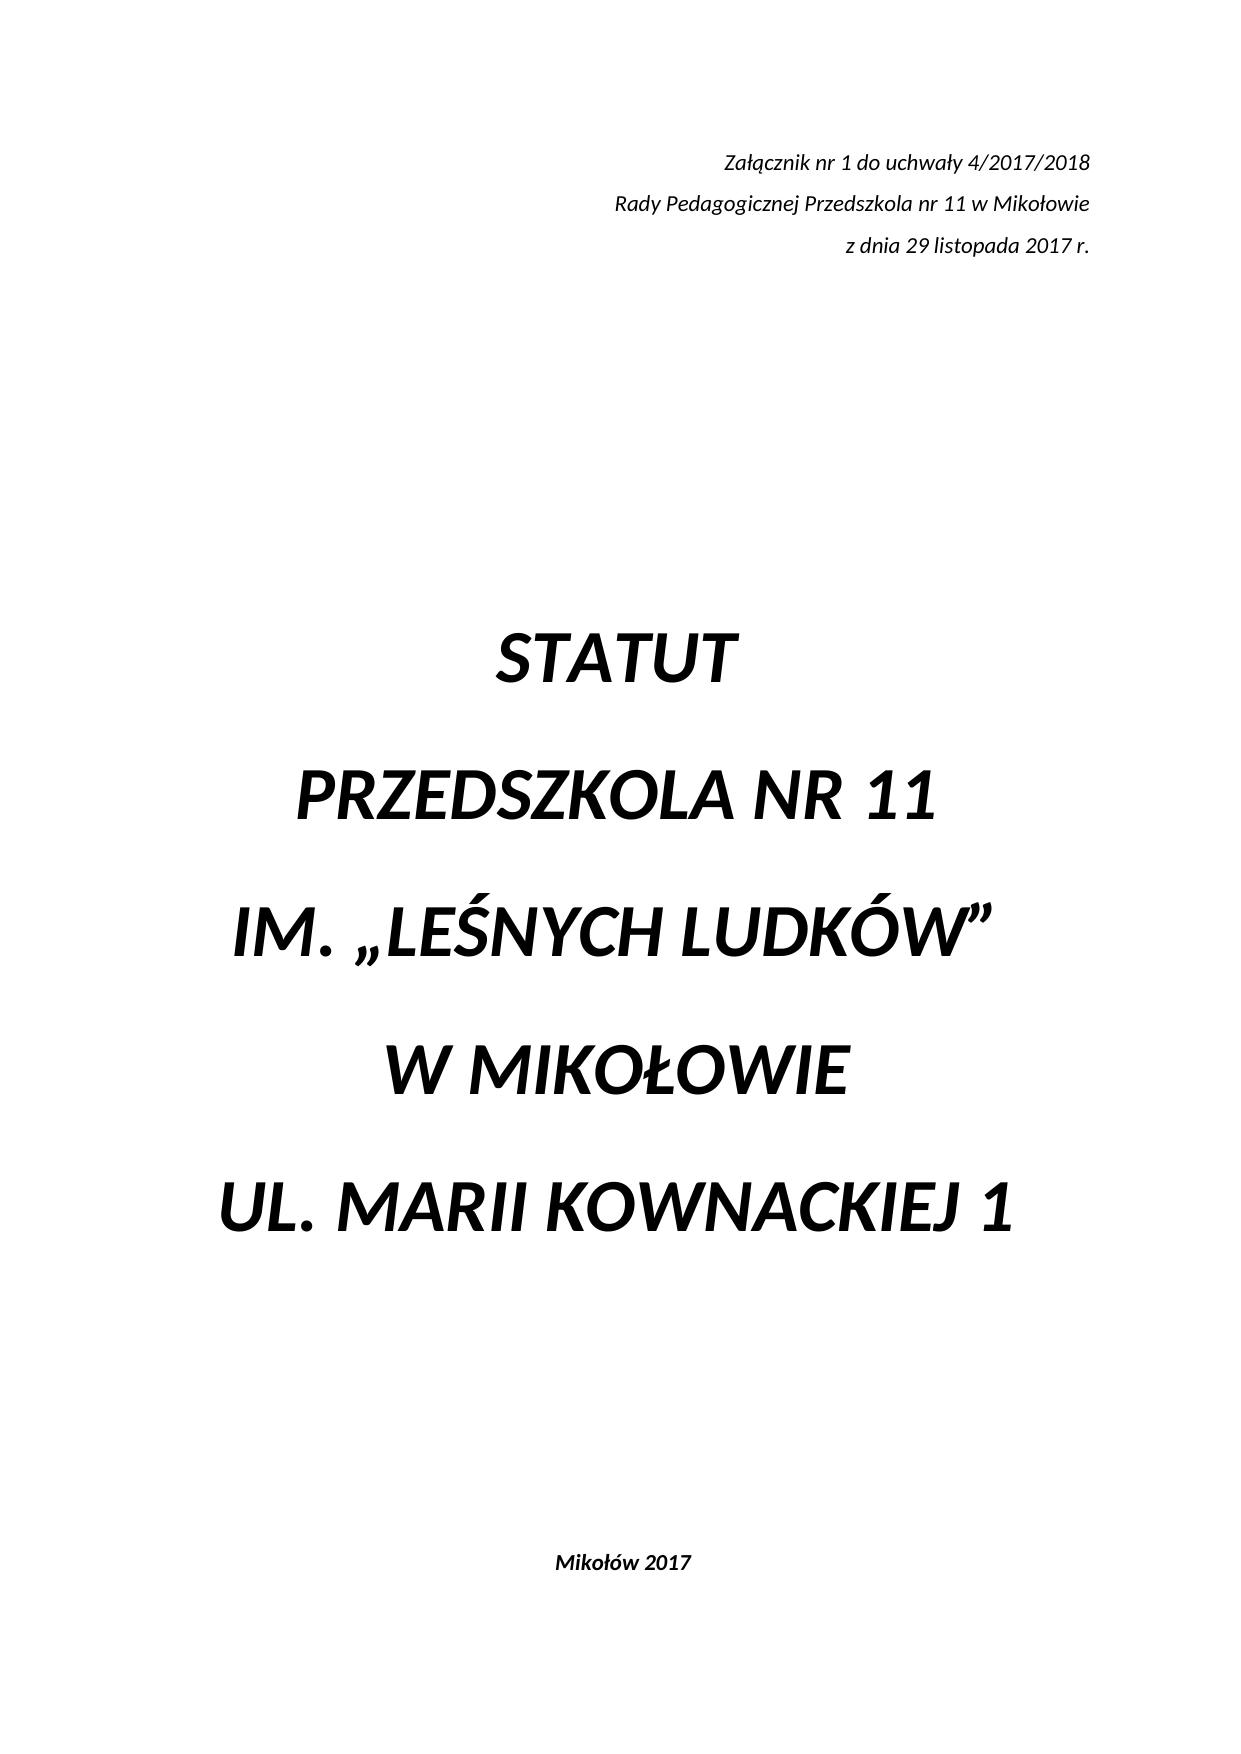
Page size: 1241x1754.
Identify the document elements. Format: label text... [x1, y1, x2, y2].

text PRZEDSZKOLA NR 11 [148, 747, 1093, 838]
text STATUT [148, 609, 1093, 701]
text UL. MARII KOWNACKIEJ 1 [148, 1158, 1093, 1250]
text IM. „LEŚNYCH LUDKÓW” [148, 884, 1093, 976]
text W MIKOŁOWIE [148, 1021, 1093, 1113]
text Załącznik nr 1 do uchwały 4/2017/2018 [148, 148, 1093, 176]
text z dnia 29 listopada 2017 r. [148, 232, 1093, 259]
text Rady Pedagogicznej Przedszkola nr 11 w Mikołowie [148, 189, 1093, 218]
text Mikołów 2017 [148, 1548, 1093, 1576]
